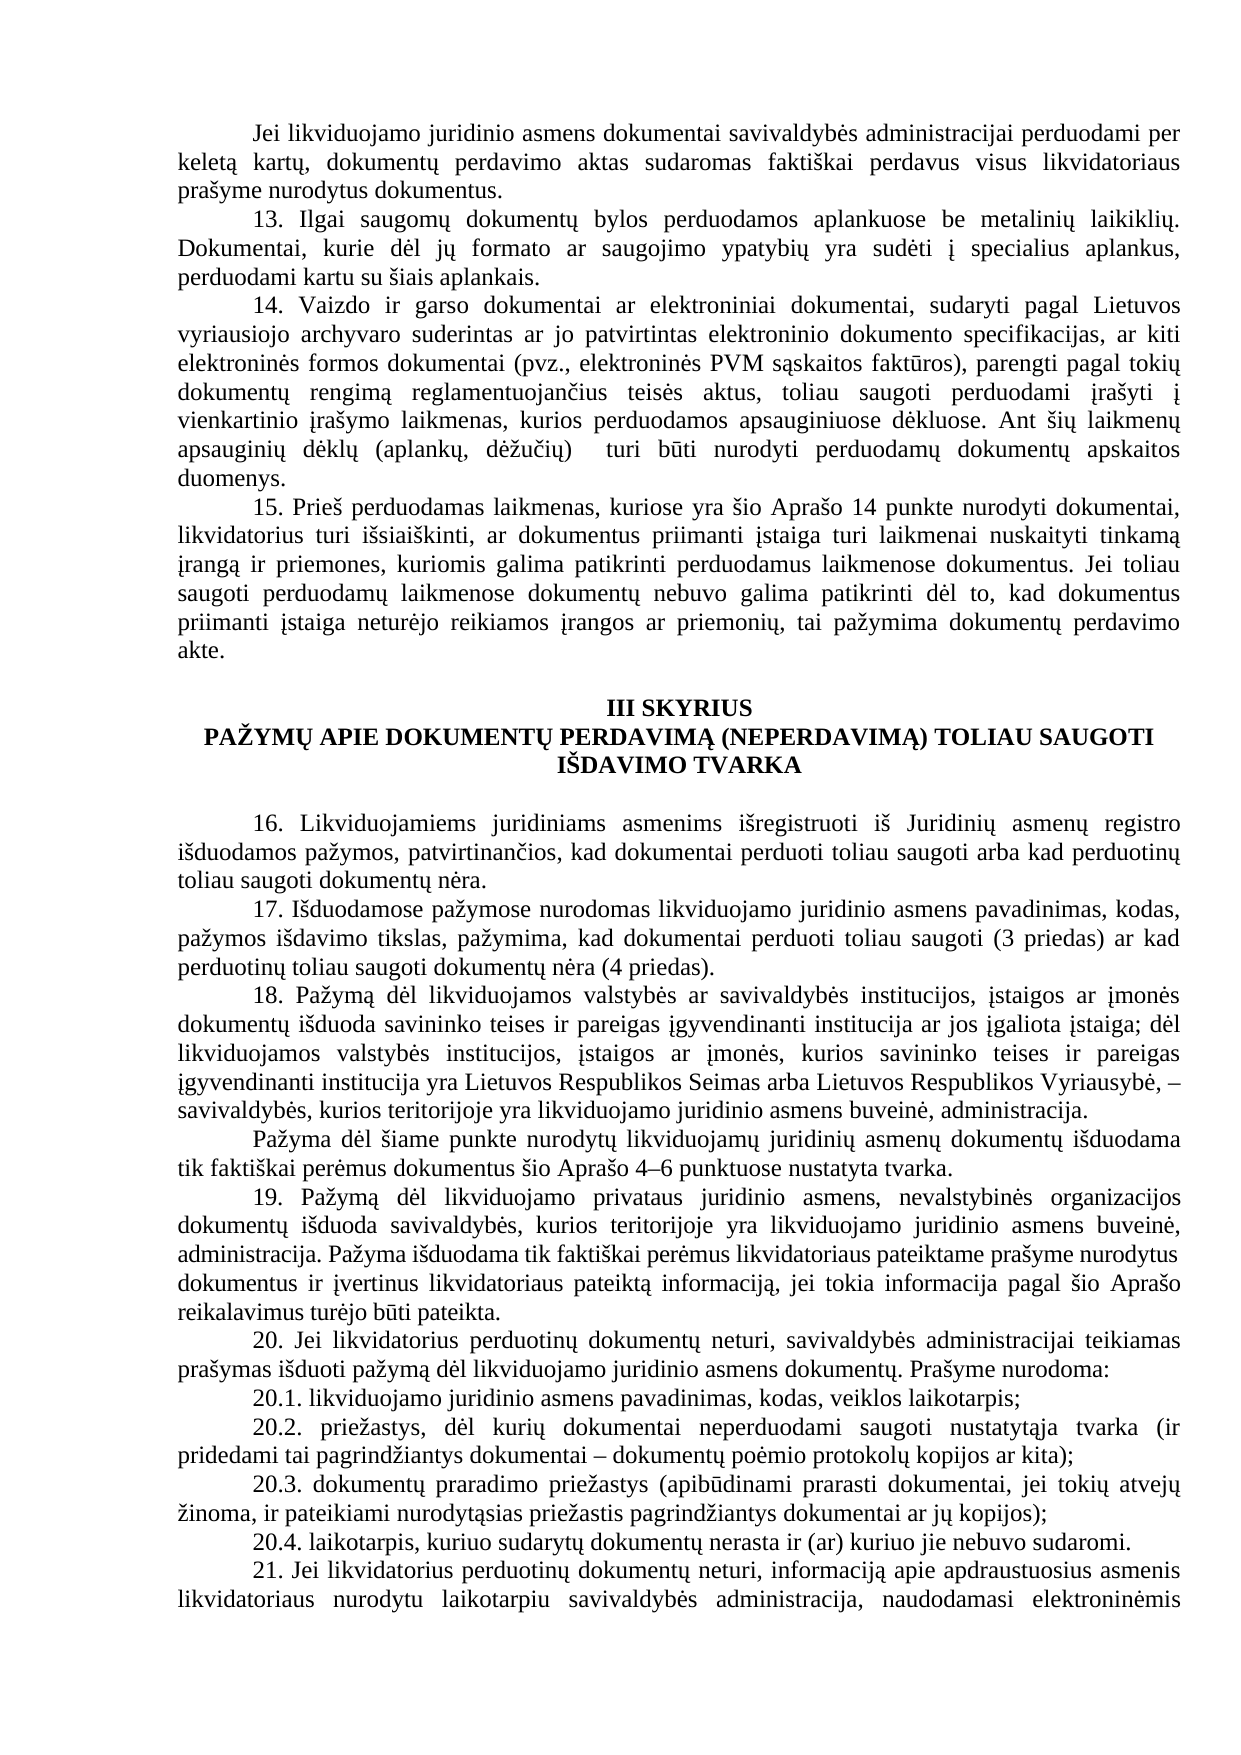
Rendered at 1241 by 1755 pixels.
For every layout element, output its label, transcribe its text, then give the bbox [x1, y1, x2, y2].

text Pažyma dėl šiame punkte nurodytų likviduojamų juridinių asmenų dokumentų išduodama tik faktiškai perėmus dokumentus šio Aprašo 4–6 punktuose nustatyta tvarka. [177, 1124, 1181, 1182]
text 20.3. dokumentų praradimo priežastys (apibūdinami prarasti dokumentai, jei tokių atvejų žinoma, ir pateikiami nurodytąsias priežastis pagrindžiantys dokumentai ar jų kopijos); [177, 1469, 1181, 1527]
text PAŽYMŲ APIE DOKUMENTŲ PERDAVIMĄ (NEPERDAVIMĄ) TOLIAU SAUGOTI IŠDAVIMO TVARKA [177, 722, 1181, 779]
text 20.4. laikotarpis, kuriuo sudarytų dokumentų nerasta ir (ar) kuriuo jie nebuvo sudaromi. [177, 1527, 1181, 1556]
text 21. Jei likvidatorius perduotinų dokumentų neturi, informaciją apie apdraustuosius asmenis likvidatoriaus nurodytu laikotarpiu savivaldybės administracija, naudodamasi elektroninėmis [177, 1556, 1181, 1613]
text 19. Pažymą dėl likviduojamo privataus juridinio asmens, nevalstybinės organizacijos dokumentų išduoda savivaldybės, kurios teritorijoje yra likviduojamo juridinio asmens buveinė, administracija. Pažyma išduodama tik faktiškai perėmus likvidatoriaus pateiktame prašyme nurodytus [177, 1182, 1181, 1268]
text Jei likviduojamo juridinio asmens dokumentai savivaldybės administracijai perduodami per keletą kartų, dokumentų perdavimo aktas sudaromas faktiškai perdavus visus likvidatoriaus prašyme nurodytus dokumentus. [177, 118, 1181, 204]
text iii SKYRIUS [177, 693, 1181, 722]
text 20.2. priežastys, dėl kurių dokumentai neperduodami saugoti nustatytąja tvarka (ir pridedami tai pagrindžiantys dokumentai – dokumentų poėmio protokolų kopijos ar kita); [177, 1412, 1181, 1469]
text dokumentus ir įvertinus likvidatoriaus pateiktą informaciją, jei tokia informacija pagal šio Aprašo reikalavimus turėjo būti pateikta. [177, 1268, 1181, 1326]
text 15. Prieš perduodamas laikmenas, kuriose yra šio Aprašo 14 punkte nurodyti dokumentai, likvidatorius turi išsiaiškinti, ar dokumentus priimanti įstaiga turi laikmenai nuskaityti tinkamą įrangą ir priemones, kuriomis galima patikrinti perduodamus laikmenose dokumentus. Jei toliau saugoti perduodamų laikmenose dokumentų nebuvo galima patikrinti dėl to, kad dokumentus priimanti įstaiga neturėjo reikiamos įrangos ar priemonių, tai pažymima dokumentų perdavimo akte. [177, 492, 1181, 664]
text 17. Išduodamose pažymose nurodomas likviduojamo juridinio asmens pavadinimas, kodas, pažymos išdavimo tikslas, pažymima, kad dokumentai perduoti toliau saugoti (3 priedas) ar kad perduotinų toliau saugoti dokumentų nėra (4 priedas). [177, 894, 1181, 981]
text 14. Vaizdo ir garso dokumentai ar elektroniniai dokumentai, sudaryti pagal Lietuvos vyriausiojo archyvaro suderintas ar jo patvirtintas elektroninio dokumento specifikacijas, ar kiti elektroninės formos dokumentai (pvz., elektroninės PVM sąskaitos faktūros), parengti pagal tokių dokumentų rengimą reglamentuojančius teisės aktus, toliau saugoti perduodami įrašyti į vienkartinio įrašymo laikmenas, kurios perduodamos apsauginiuose dėkluose. Ant šių laikmenų apsauginių dėklų (aplankų, dėžučių) turi būti nurodyti perduodamų dokumentų apskaitos duomenys. [177, 291, 1181, 492]
text 18. Pažymą dėl likviduojamos valstybės ar savivaldybės institucijos, įstaigos ar įmonės dokumentų išduoda savininko teises ir pareigas įgyvendinanti institucija ar jos įgaliota įstaiga; dėl likviduojamos valstybės institucijos, įstaigos ar įmonės, kurios savininko teises ir pareigas įgyvendinanti institucija yra Lietuvos Respublikos Seimas arba Lietuvos Respublikos Vyriausybė, – savivaldybės, kurios teritorijoje yra likviduojamo juridinio asmens buveinė, administracija. [177, 981, 1181, 1124]
text 20. Jei likvidatorius perduotinų dokumentų neturi, savivaldybės administracijai teikiamas prašymas išduoti pažymą dėl likviduojamo juridinio asmens dokumentų. Prašyme nurodoma: [177, 1326, 1181, 1383]
text 16. Likviduojamiems juridiniams asmenims išregistruoti iš Juridinių asmenų registro išduodamos pažymos, patvirtinančios, kad dokumentai perduoti toliau saugoti arba kad perduotinų toliau saugoti dokumentų nėra. [177, 808, 1181, 894]
text 13. Ilgai saugomų dokumentų bylos perduodamos aplankuose be metalinių laikiklių. Dokumentai, kurie dėl jų formato ar saugojimo ypatybių yra sudėti į specialius aplankus, perduodami kartu su šiais aplankais. [177, 204, 1181, 291]
text 20.1. likviduojamo juridinio asmens pavadinimas, kodas, veiklos laikotarpis; [177, 1383, 1181, 1412]
